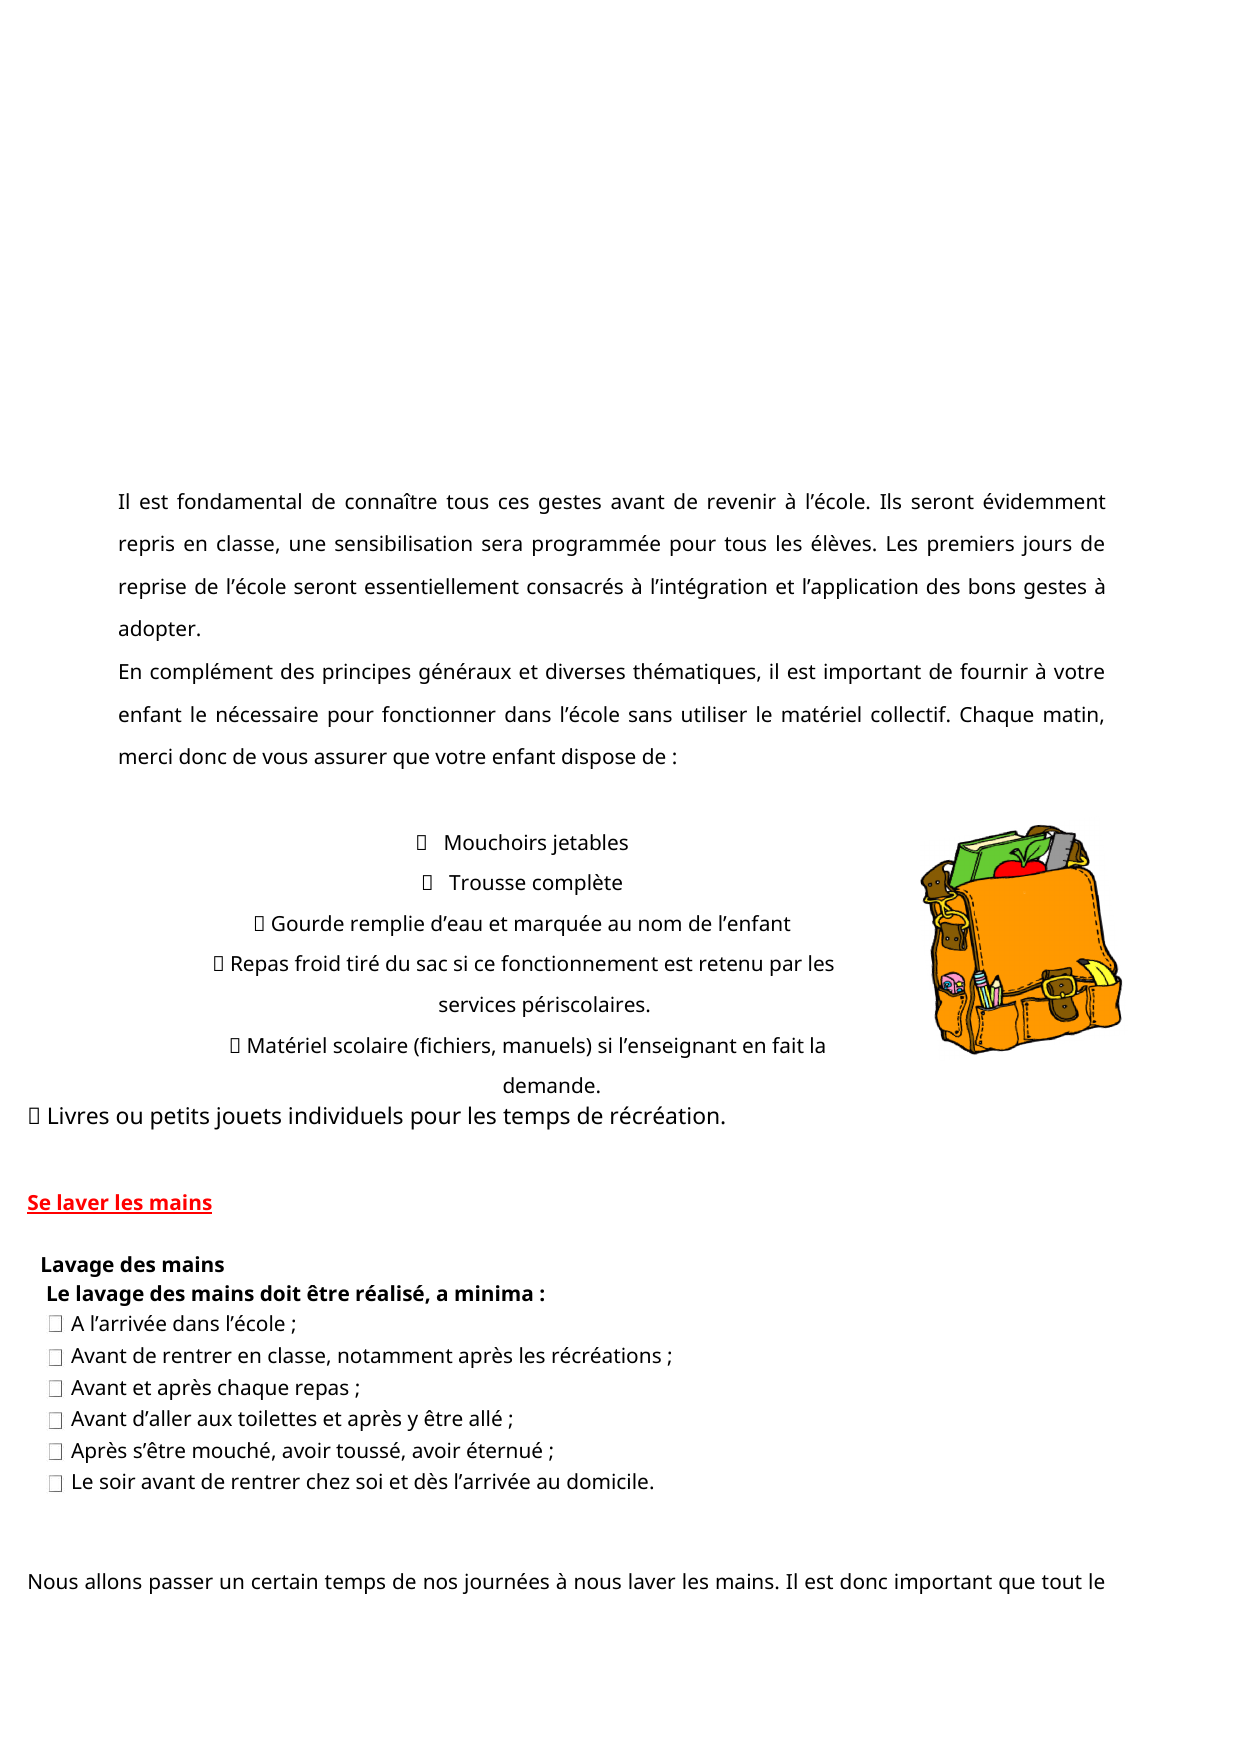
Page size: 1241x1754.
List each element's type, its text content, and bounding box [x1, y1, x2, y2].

text Avant d’aller aux toilettes et après y être allé ; [71, 1404, 1215, 1433]
picture [46, 1308, 84, 1337]
text Avant de rentrer en classe, notamment après les récréations ; [71, 1341, 1215, 1370]
text Le soir avant de rentrer chez soi et dès l’arrivée au domicile. [71, 1467, 1215, 1496]
picture [46, 1405, 84, 1434]
picture [46, 1436, 84, 1465]
text Le lavage des mains doit être réalisé, a minima : [46, 1279, 1215, 1307]
text  Gourde remplie d’eau et marquée au nom de l’enfant [50, 909, 920, 937]
text  Mouchoirs jetables [50, 828, 920, 856]
text demande. [109, 1072, 994, 1100]
text Il est fondamental de connaître tous ces gestes avant de revenir à l’école. Ils seront évidemment repris en classe, une sensibilisation sera programmée pour tous les élèves. Les premiers jours de reprise de l’école seront essentiellement consacrés à l’intégration et l’application des bons gestes à adopter. [118, 487, 1107, 643]
text services périscolaires. [95, 990, 920, 1019]
picture [920, 816, 1129, 1061]
text Avant et après chaque repas ; [71, 1373, 1215, 1401]
text Lavage des mains [27, 1251, 1215, 1279]
text Se laver les mains [27, 1188, 1215, 1217]
text Après s’être mouché, avoir toussé, avoir éternué ; [71, 1436, 1215, 1464]
text En complément des principes généraux et diverses thématiques, il est important de fournir à votre enfant le nécessaire pour fonctionner dans l’école sans utiliser le matériel collectif. Chaque matin, merci donc de vous assurer que votre enfant dispose de : [118, 657, 1107, 771]
text  Trousse complète [50, 868, 920, 897]
picture [46, 1468, 84, 1497]
text  Repas froid tiré du sac si ce fonctionnement est retenu par les [53, 949, 920, 978]
picture [46, 1373, 84, 1402]
picture [46, 1342, 84, 1371]
text  Matériel scolaire (fichiers, manuels) si l’enseignant en fait la [62, 1031, 920, 1059]
text Nous allons passer un certain temps de nos journées à nous laver les mains. Il est donc important que tout le [27, 1567, 1107, 1596]
text  Livres ou petits jouets individuels pour les temps de récréation. [27, 1100, 1215, 1131]
text A l’arrivée dans l’école ; [71, 1309, 1215, 1338]
